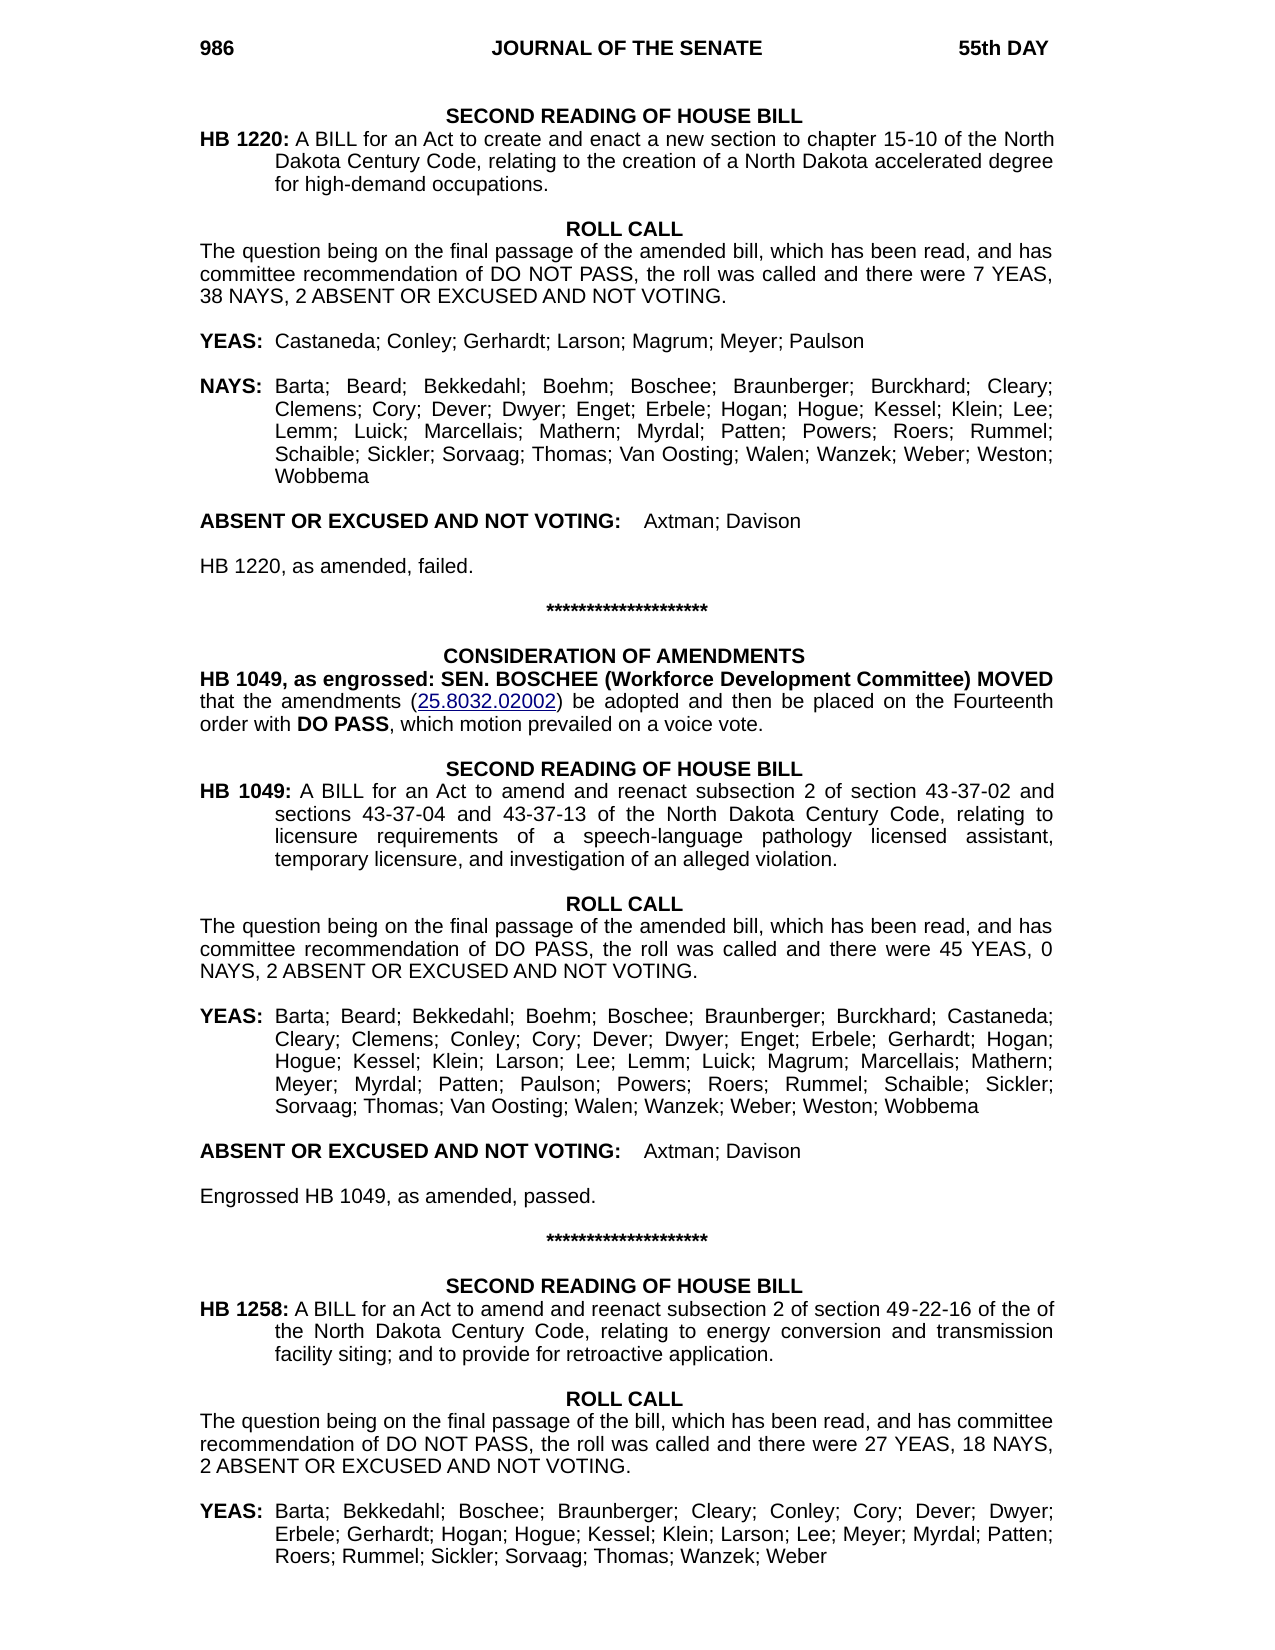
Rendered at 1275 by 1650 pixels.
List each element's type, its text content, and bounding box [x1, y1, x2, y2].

title YEAS: Barta; Bekkedahl; Boschee; Braunberger; Cleary; Conley; Cory; Dever; Dwyer; Erbele; Gerhardt; Hogan; Hogue; Kessel; Klein; Larson; Lee; Meyer; Myrdal; Patten; Roers; Rummel; Sickler; Sorvaag; Thomas; Wanzek; Weber [199, 1501, 1054, 1568]
title ABSENT OR EXCUSED AND NOT VOTING: Axtman; Davison [199, 1141, 1054, 1163]
text ROLL CALL [199, 218, 1054, 241]
title [0, 0, 118, 42]
title YEAS: Barta; Beard; Bekkedahl; Boehm; Boschee; Braunberger; Burckhard; Castaneda; Cleary; Clemens; Conley; Cory; Dever; Dwyer; Enget; Erbele; Gerhardt; Hogan; Hogue; Kessel; Klein; Larson; Lee; Lemm; Luick; Magrum; Marcellais; Mathern; Meyer; Myrdal; Patten; Paulson; Powers; Roers; Rummel; Schaible; Sickler; Sorvaag; Thomas; Van Oosting; Walen; Wanzek; Weber; Weston; Wobbema [199, 1006, 1054, 1118]
text SECOND READING OF HOUSE BILL [199, 106, 1054, 128]
text The question being on the final passage of the bill, which has been read, and has committee recommendation of DO NOT PASS, the roll was called and there were 27 YEAS, 18 NAYS, 2 ABSENT OR EXCUSED AND NOT VOTING. [199, 1411, 1054, 1478]
text HB 1049, as engrossed: SEN. BOSCHEE (Workforce Development Committee) MOVED that the amendments (25.8032.02002) be adopted and then be placed on the Fourteenth order with DO PASS, which motion prevailed on a voice vote. [199, 668, 1054, 736]
text ROLL CALL [199, 893, 1054, 916]
text CONSIDERATION OF AMENDMENTS [199, 646, 1054, 668]
text HB 1220, as amended, failed. [199, 556, 1054, 578]
text SECOND READING OF HOUSE BILL [199, 1276, 1054, 1298]
title YEAS: Castaneda; Conley; Gerhardt; Larson; Magrum; Meyer; Paulson [199, 331, 1054, 353]
title HB 1220: A BILL for an Act to create and enact a new section to chapter 15‑10 of the North Dakota Century Code, relating to the creation of a North Dakota accelerated degree for high-demand occupations. [199, 128, 1054, 196]
text The question being on the final passage of the amended bill, which has been read, and has committee recommendation of DO NOT PASS, the roll was called and there were 7 YEAS, 38 NAYS, 2 ABSENT OR EXCUSED AND NOT VOTING. [199, 241, 1054, 308]
title NAYS: Barta; Beard; Bekkedahl; Boehm; Boschee; Braunberger; Burckhard; Cleary; Clemens; Cory; Dever; Dwyer; Enget; Erbele; Hogan; Hogue; Kessel; Klein; Lee; Lemm; Luick; Marcellais; Mathern; Myrdal; Patten; Powers; Roers; Rummel; Schaible; Sickler; Sorvaag; Thomas; Van Oosting; Walen; Wanzek; Weber; Weston; Wobbema [199, 376, 1054, 488]
text Engrossed HB 1049, as amended, passed. [199, 1186, 1054, 1208]
text The question being on the final passage of the amended bill, which has been read, and has committee recommendation of DO PASS, the roll was called and there were 45 YEAS, 0 NAYS, 2 ABSENT OR EXCUSED AND NOT VOTING. [199, 916, 1054, 983]
text ROLL CALL [199, 1388, 1054, 1411]
subtitle Page 986 [9, 9, 109, 33]
title HB 1258: A BILL for an Act to amend and reenact subsection 2 of section 49‑22‑16 of the of the North Dakota Century Code, relating to energy conversion and transmission facility siting; and to provide for retroactive application. [199, 1298, 1054, 1366]
title HB 1049: A BILL for an Act to amend and reenact subsection 2 of section 43‑37‑02 and sections 43‑37‑04 and 43-37-13 of the North Dakota Century Code, relating to licensure requirements of a speech-language pathology licensed assistant, temporary licensure, and investigation of an alleged violation. [199, 781, 1054, 871]
text ******************** [199, 1231, 1054, 1253]
title ABSENT OR EXCUSED AND NOT VOTING: Axtman; Davison [199, 511, 1054, 533]
text ******************** [199, 601, 1054, 623]
text SECOND READING OF HOUSE BILL [199, 758, 1054, 781]
